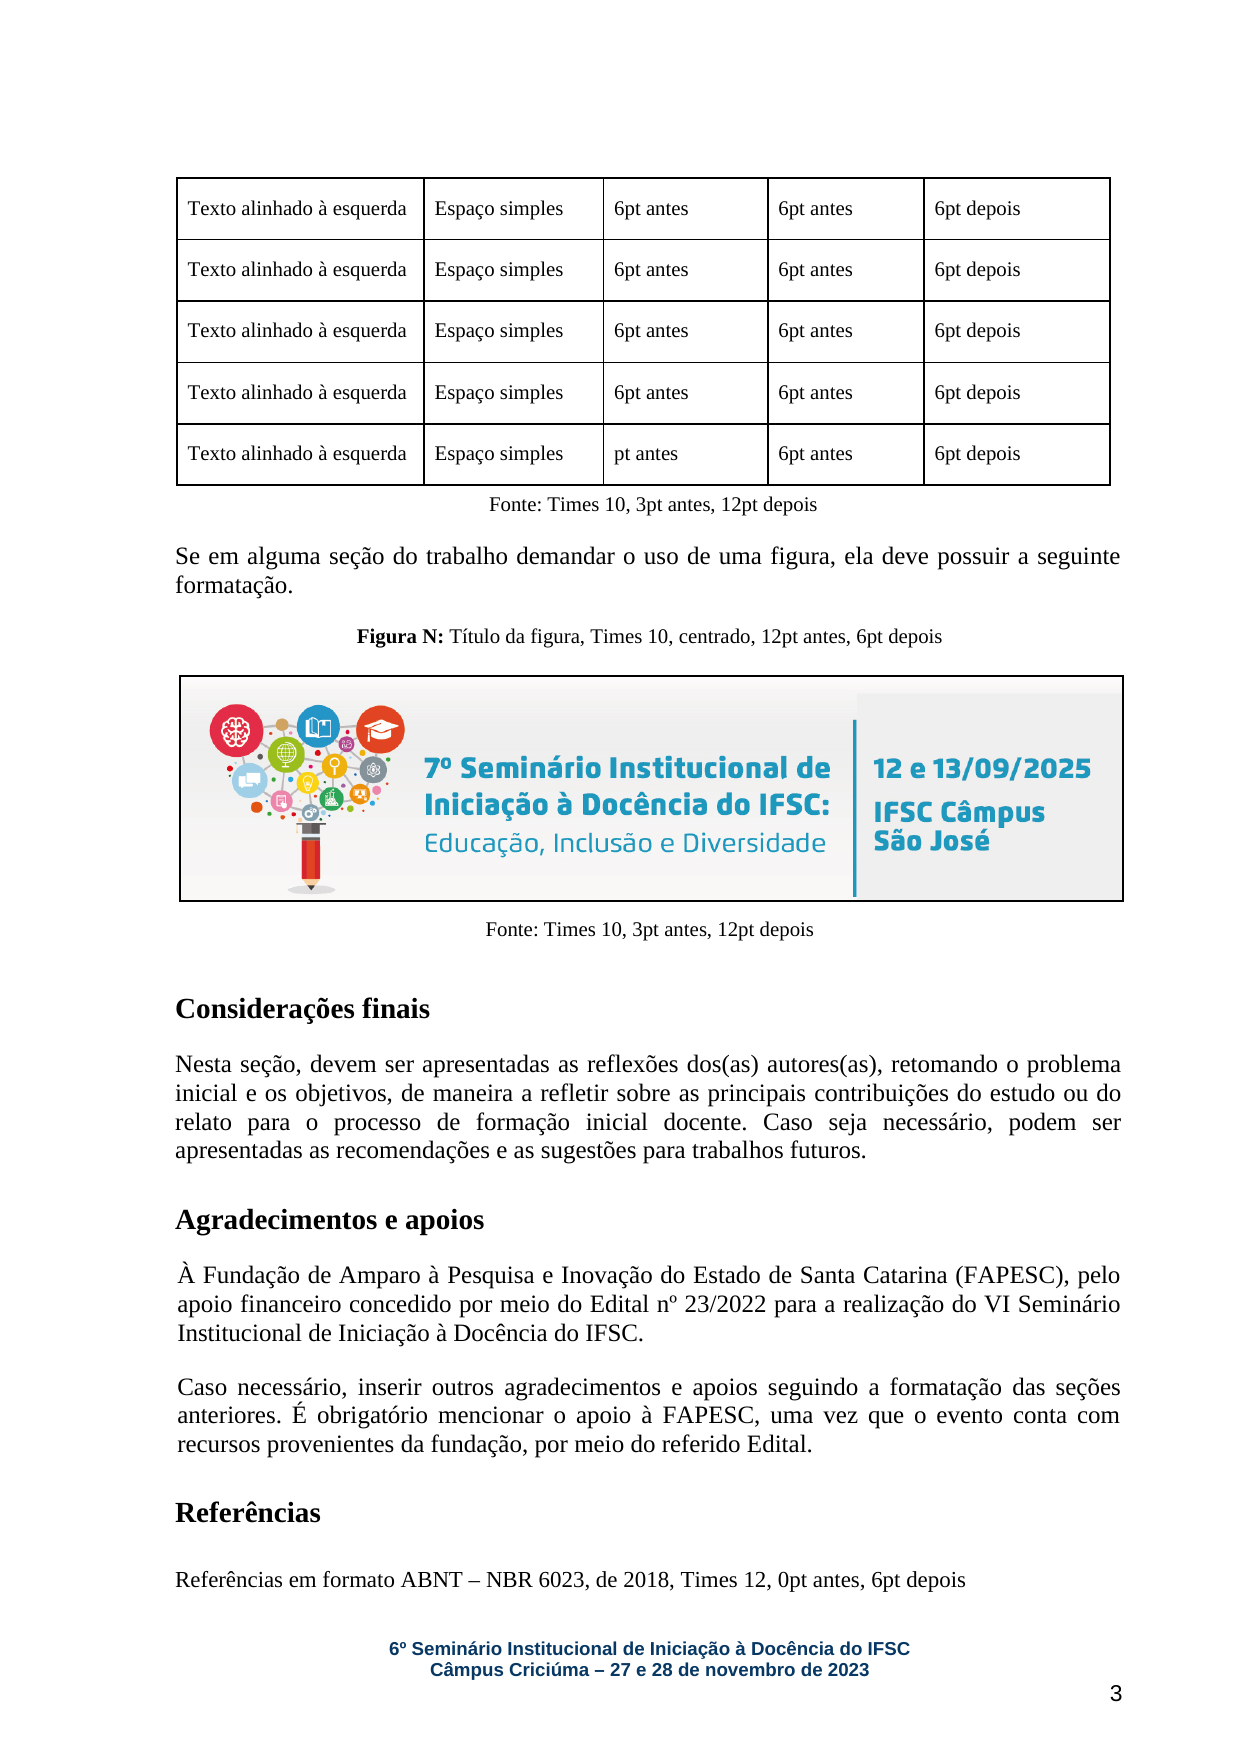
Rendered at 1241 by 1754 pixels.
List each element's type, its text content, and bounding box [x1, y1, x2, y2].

table_cell Texto alinhado à esquerda [178, 363, 423, 423]
text Nesta seção, devem ser apresentadas as reflexões dos(as) autores(as), retomando o problema inicial e os objetivos, de maneira a refletir sobre as principais contribuições do estudo ou do relato para o processo de formação inicial docente. Caso seja necessário, podem ser apresentadas as recomendações e as sugestões para trabalhos futuros. [175, 1049, 1122, 1164]
text Fonte: Times 10, 3pt antes, 12pt depois [179, 492, 1122, 516]
table_cell Espaço simples [425, 302, 603, 361]
table_cell Espaço simples [425, 179, 603, 238]
table_cell 6pt antes [769, 302, 923, 361]
table_cell Texto alinhado à esquerda [178, 302, 423, 361]
table_cell 6pt antes [604, 363, 767, 423]
text Referências em formato ABNT – NBR 6023, de 2018, Times 12, 0pt antes, 6pt depois [175, 1566, 1122, 1593]
table_cell 6pt depois [925, 302, 1109, 361]
text Caso necessário, inserir outros agradecimentos e apoios seguindo a formatação das seções anteriores. É obrigatório mencionar o apoio à FAPESC, uma vez que o evento conta com recursos provenientes da fundação, por meio do referido Edital. [177, 1372, 1122, 1458]
table_cell 6pt depois [925, 240, 1109, 300]
table_cell Espaço simples [425, 363, 603, 423]
table_cell 6pt antes [769, 363, 923, 423]
text Considerações finais [175, 991, 1122, 1024]
table_cell 6pt antes [604, 240, 767, 300]
table_cell 6pt antes [769, 240, 923, 300]
text À Fundação de Amparo à Pesquisa e Inovação do Estado de Santa Catarina (FAPESC), pelo apoio financeiro concedido por meio do Edital nº 23/2022 para a realização do VI Seminário Institucional de Iniciação à Docência do IFSC. [177, 1260, 1122, 1347]
table_cell Texto alinhado à esquerda [178, 240, 423, 300]
text Agradecimentos e apoios [175, 1202, 1122, 1235]
table_cell Texto alinhado à esquerda [178, 179, 423, 238]
table_cell 6pt depois [925, 179, 1109, 238]
text Se em alguma seção do trabalho demandar o uso de uma figura, ela deve possuir a seguinte formatação. [175, 541, 1122, 599]
table_cell Espaço simples [425, 240, 603, 300]
table_cell pt antes [604, 425, 767, 484]
table_cell 6pt depois [925, 425, 1109, 484]
text Fonte: Times 10, 3pt antes, 12pt depois [177, 917, 1122, 941]
table_cell 6pt antes [769, 425, 923, 484]
table_cell 6pt antes [769, 179, 923, 238]
table_cell Texto alinhado à esquerda [178, 425, 423, 484]
text Referências [175, 1495, 1122, 1529]
table_cell Espaço simples [425, 425, 603, 484]
table_cell 6pt antes [604, 302, 767, 361]
table_cell 6pt depois [925, 363, 1109, 423]
table_cell 6pt antes [604, 179, 767, 238]
text Figura N: Título da figura, Times 10, centrado, 12pt antes, 6pt depois [177, 624, 1122, 648]
picture [181, 677, 1122, 900]
